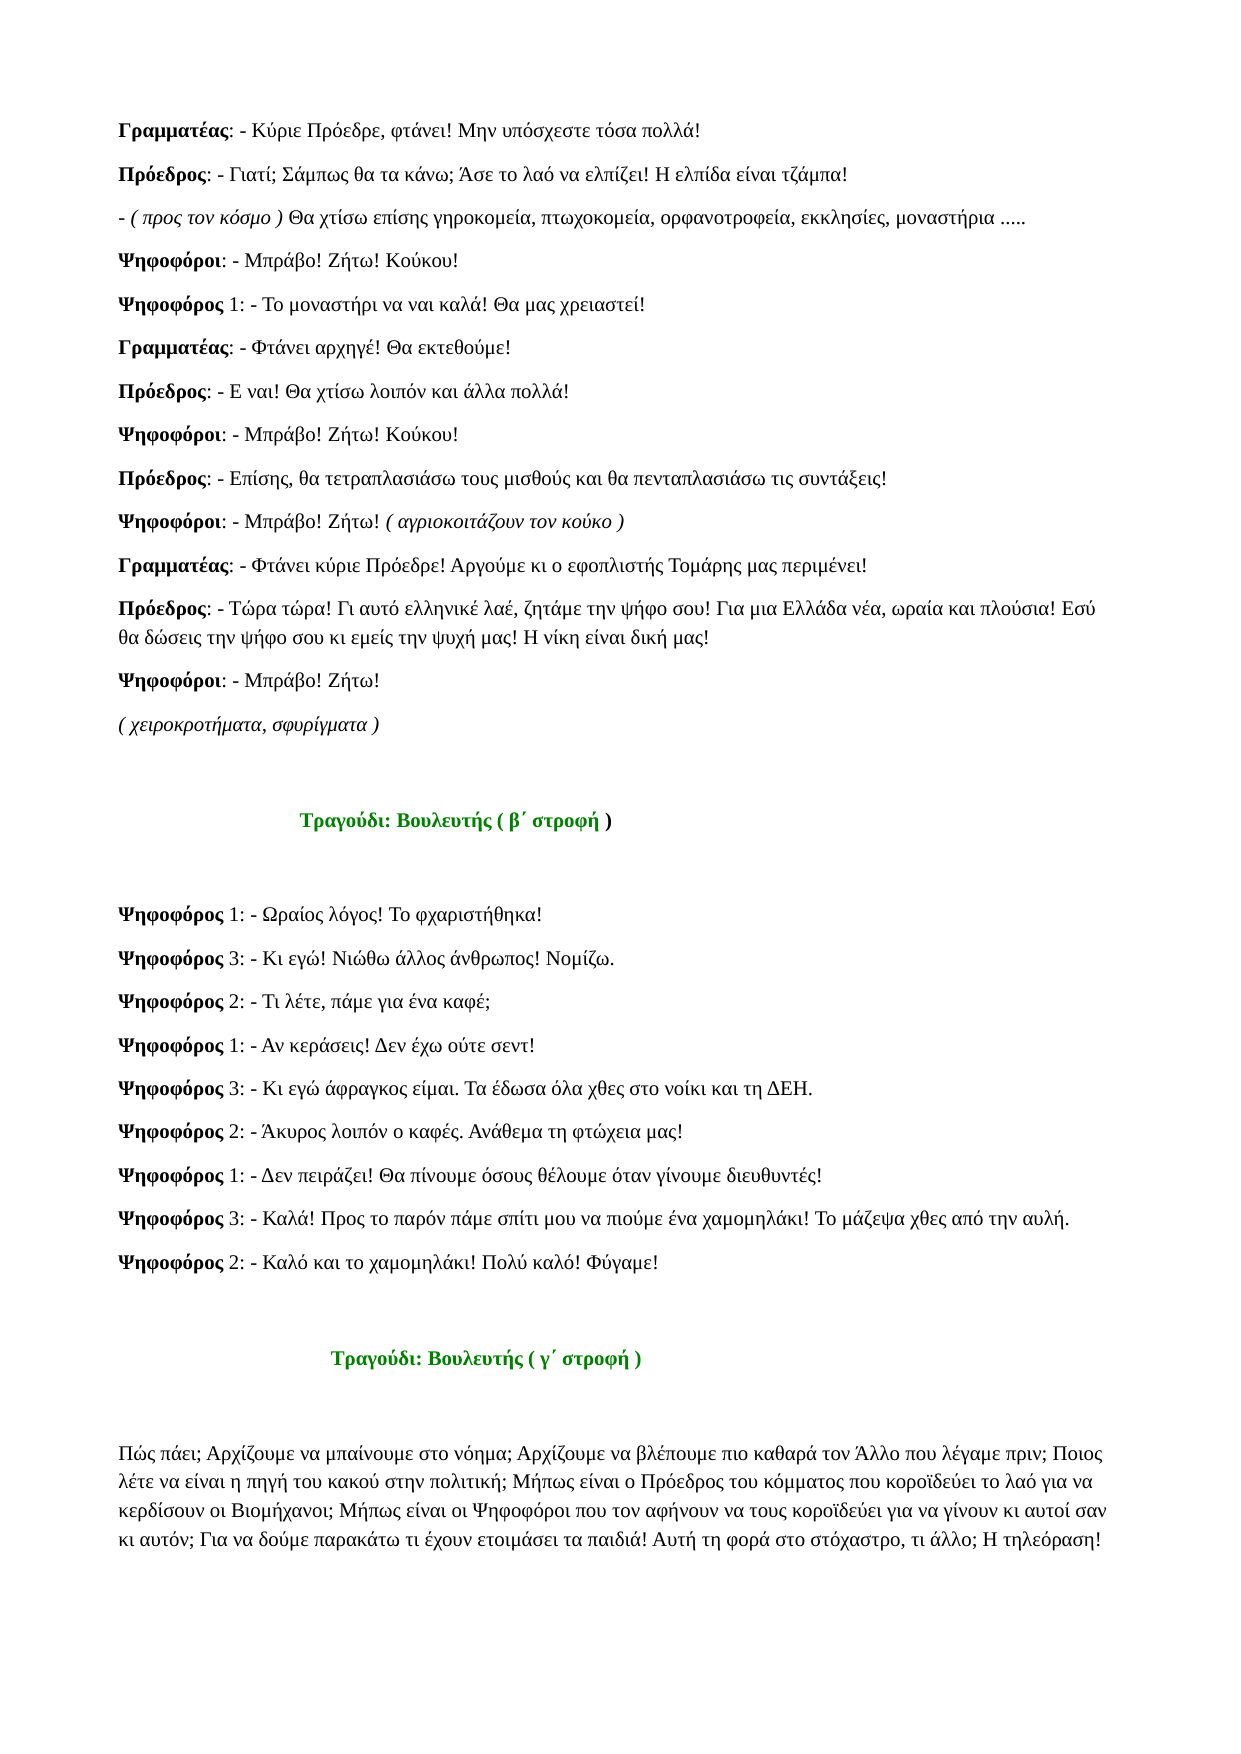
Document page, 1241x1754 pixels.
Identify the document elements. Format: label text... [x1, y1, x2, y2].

text Γραμματέας: - Φτάνει κύριε Πρόεδρε! Αργούμε κι ο εφοπλιστής Τομάρης μας περιμένει! [118, 552, 1122, 577]
text Τραγούδι: Βουλευτής ( γ΄ στροφή ) [118, 1342, 1122, 1371]
text Ψηφοφόρος 3: - Καλά! Προς το παρόν πάμε σπίτι μου να πιούμε ένα χαμομηλάκι! Το μάζεψα χθες από την αυλή. [118, 1206, 1122, 1230]
text ( χειροκροτήματα, σφυρίγματα ) [118, 712, 1122, 736]
text Ψηφοφόροι: - Μπράβο! Ζήτω! Κούκου! [118, 422, 1122, 446]
text Πρόεδρος: - Επίσης, θα τετραπλασιάσω τους μισθούς και θα πενταπλασιάσω τις συντάξεις! [118, 466, 1122, 490]
text Τραγούδι: Βουλευτής ( β΄ στροφή ) [118, 804, 1122, 833]
text Γραμματέας: - Κύριε Πρόεδρε, φτάνει! Μην υπόσχεστε τόσα πολλά! [118, 118, 1122, 142]
text - ( προς τον κόσμο ) Θα χτίσω επίσης γηροκομεία, πτωχοκομεία, ορφανοτροφεία, εκκλησίες, μοναστήρια ..... [118, 205, 1122, 229]
text Ψηφοφόρος 2: - Καλό και το χαμομηλάκι! Πολύ καλό! Φύγαμε! [118, 1250, 1122, 1274]
text Ψηφοφόρος 1: - Αν κεράσεις! Δεν έχω ούτε σεντ! [118, 1033, 1122, 1057]
text Ψηφοφόροι: - Μπράβο! Ζήτω! ( αγριοκοιτάζουν τον κούκο ) [118, 509, 1122, 533]
text Ψηφοφόρος 1: - Δεν πειράζει! Θα πίνουμε όσους θέλουμε όταν γίνουμε διευθυντές! [118, 1163, 1122, 1187]
text Ψηφοφόρος 3: - Κι εγώ άφραγκος είμαι. Τα έδωσα όλα χθες στο νοίκι και τη ΔΕΗ. [118, 1076, 1122, 1100]
text Ψηφοφόρος 1: - Το μοναστήρι να ναι καλά! Θα μας χρειαστεί! [118, 292, 1122, 316]
text Γραμματέας: - Φτάνει αρχηγέ! Θα εκτεθούμε! [118, 335, 1122, 359]
text Ψηφοφόροι: - Μπράβο! Ζήτω! Κούκου! [118, 248, 1122, 272]
text Ψηφοφόρος 2: - Τι λέτε, πάμε για ένα καφέ; [118, 989, 1122, 1013]
text Πρόεδρος: - Γιατί; Σάμπως θα τα κάνω; Άσε το λαό να ελπίζει! Η ελπίδα είναι τζάμπα! [118, 162, 1122, 186]
text Πώς πάει; Αρχίζουμε να μπαίνουμε στο νόημα; Αρχίζουμε να βλέπουμε πιο καθαρά τον Άλλο που λέγαμε πριν; Ποιος λέτε να είναι η πηγή του κακού στην πολιτική; Μήπως είναι ο Πρόεδρος του κόμματος που κοροϊδεύει το λαό για να κερδίσουν οι Βιομήχανοι; Μήπως είναι οι Ψηφοφόροι που τον αφήνουν να τους κοροϊδεύει για να γίνουν κι αυτοί σαν κι αυτόν; Για να δούμε παρακάτω τι έχουν ετοιμάσει τα παιδιά! Αυτή τη φορά στο στόχαστρο, τι άλλο; Η τηλεόραση! [118, 1440, 1122, 1551]
text Πρόεδρος: - Τώρα τώρα! Γι αυτό ελληνικέ λαέ, ζητάμε την ψήφο σου! Για μια Ελλάδα νέα, ωραία και πλούσια! Εσύ θα δώσεις την ψήφο σου κι εμείς την ψυχή μας! Η νίκη είναι δική μας! [118, 596, 1122, 649]
text Ψηφοφόροι: - Μπράβο! Ζήτω! [118, 668, 1122, 692]
text Ψηφοφόρος 2: - Άκυρος λοιπόν ο καφές. Ανάθεμα τη φτώχεια μας! [118, 1119, 1122, 1143]
text Ψηφοφόρος 1: - Ωραίος λόγος! Το φχαριστήθηκα! [118, 902, 1122, 926]
text Πρόεδρος: - Ε ναι! Θα χτίσω λοιπόν και άλλα πολλά! [118, 379, 1122, 403]
text Ψηφοφόρος 3: - Κι εγώ! Νιώθω άλλος άνθρωπος! Νομίζω. [118, 946, 1122, 970]
